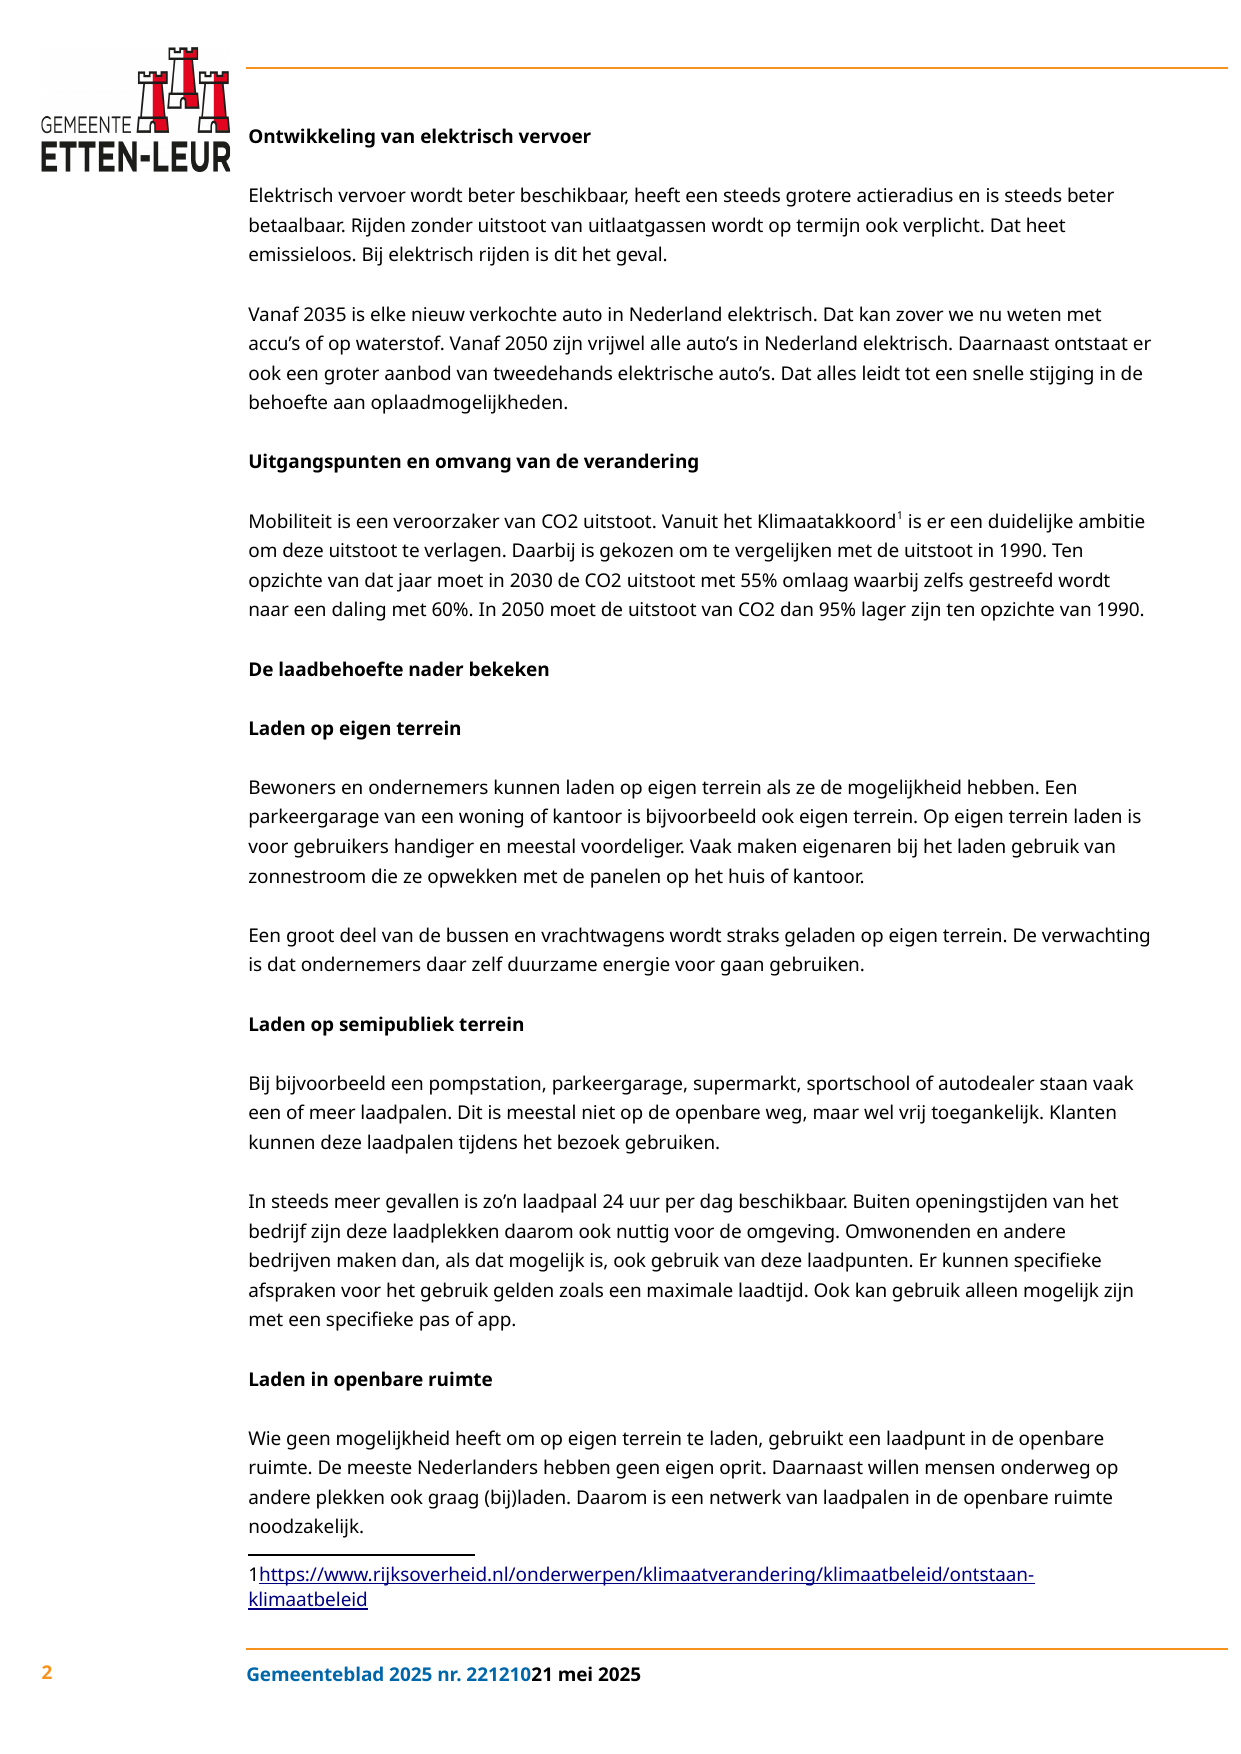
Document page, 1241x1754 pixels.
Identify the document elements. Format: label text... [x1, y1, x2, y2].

text Vanaf 2035 is elke nieuw verkochte auto in Nederland elektrisch. Dat kan zover we nu weten met accu’s of op waterstof. Vanaf 2050 zijn vrijwel alle auto’s in Nederland elektrisch. Daarnaast ontstaat er ook een groter aanbod van tweedehands elektrische auto’s. Dat alles leidt tot een snelle stijging in de behoefte aan oplaadmogelijkheden. [248, 301, 1152, 415]
text Wie geen mogelijkheid heeft om op eigen terrein te laden, gebruikt een laadpunt in de openbare ruimte. De meeste Nederlanders hebben geen eigen oprit. Daarnaast willen mensen onderweg op andere plekken ook graag (bij)laden. Daarom is een netwerk van laadpalen in de openbare ruimte noodzakelijk. [248, 1425, 1152, 1539]
text Ontwikkeling van elektrisch vervoer [248, 123, 1152, 149]
text https://www.rijksoverheid.nl/onderwerpen/klimaatverandering/klimaatbeleid/ontstaan-klimaatbeleid [248, 1561, 1152, 1612]
text Laden in openbare ruimte [248, 1366, 1152, 1391]
text In steeds meer gevallen is zo’n laadpaal 24 uur per dag beschikbaar. Buiten openingstijden van het bedrijf zijn deze laadplekken daarom ook nuttig voor de omgeving. Omwonenden en andere bedrijven maken dan, als dat mogelijk is, ook gebruik van deze laadpunten. Er kunnen specifieke afspraken voor het gebruik gelden zoals een maximale laadtijd. Ook kan gebruik alleen mogelijk zijn met een specifieke pas of app. [248, 1188, 1152, 1332]
text Elektrisch vervoer wordt beter beschikbaar, heeft een steeds grotere actieradius en is steeds beter betaalbaar. Rijden zonder uitstoot van uitlaatgassen wordt op termijn ook verplicht. Dat heet emissieloos. Bij elektrisch rijden is dit het geval. [248, 182, 1152, 267]
picture [41, 47, 231, 172]
text Laden op eigen terrein [248, 715, 1152, 741]
text Een groot deel van de bussen en vrachtwagens wordt straks geladen op eigen terrein. De verwachting is dat ondernemers daar zelf duurzame energie voor gaan gebruiken. [248, 922, 1152, 977]
text Bewoners en ondernemers kunnen laden op eigen terrein als ze de mogelijkheid hebben. Een parkeergarage van een woning of kantoor is bijvoorbeeld ook eigen terrein. Op eigen terrein laden is voor gebruikers handiger en meestal voordeliger. Vaak maken eigenaren bij het laden gebruik van zonnestroom die ze opwekken met de panelen op het huis of kantoor. [248, 774, 1152, 888]
text De laadbehoefte nader bekeken [248, 656, 1152, 681]
text Mobiliteit is een veroorzaker van CO2 uitstoot. Vanuit het Klimaatakkoord is er een duidelijke ambitie om deze uitstoot te verlagen. Daarbij is gekozen om te vergelijken met de uitstoot in 1990. Ten opzichte van dat jaar moet in 2030 de CO2 uitstoot met 55% omlaag waarbij zelfs gestreefd wordt naar een daling met 60%. In 2050 moet de uitstoot van CO2 dan 95% lager zijn ten opzichte van 1990. [248, 508, 1152, 622]
text Laden op semipubliek terrein [248, 1011, 1152, 1036]
text Bij bijvoorbeeld een pompstation, parkeergarage, supermarkt, sportschool of autodealer staan vaak een of meer laadpalen. Dit is meestal niet op de openbare weg, maar wel vrij toegankelijk. Klanten kunnen deze laadpalen tijdens het bezoek gebruiken. [248, 1070, 1152, 1155]
text Uitgangspunten en omvang van de verandering [248, 449, 1152, 474]
